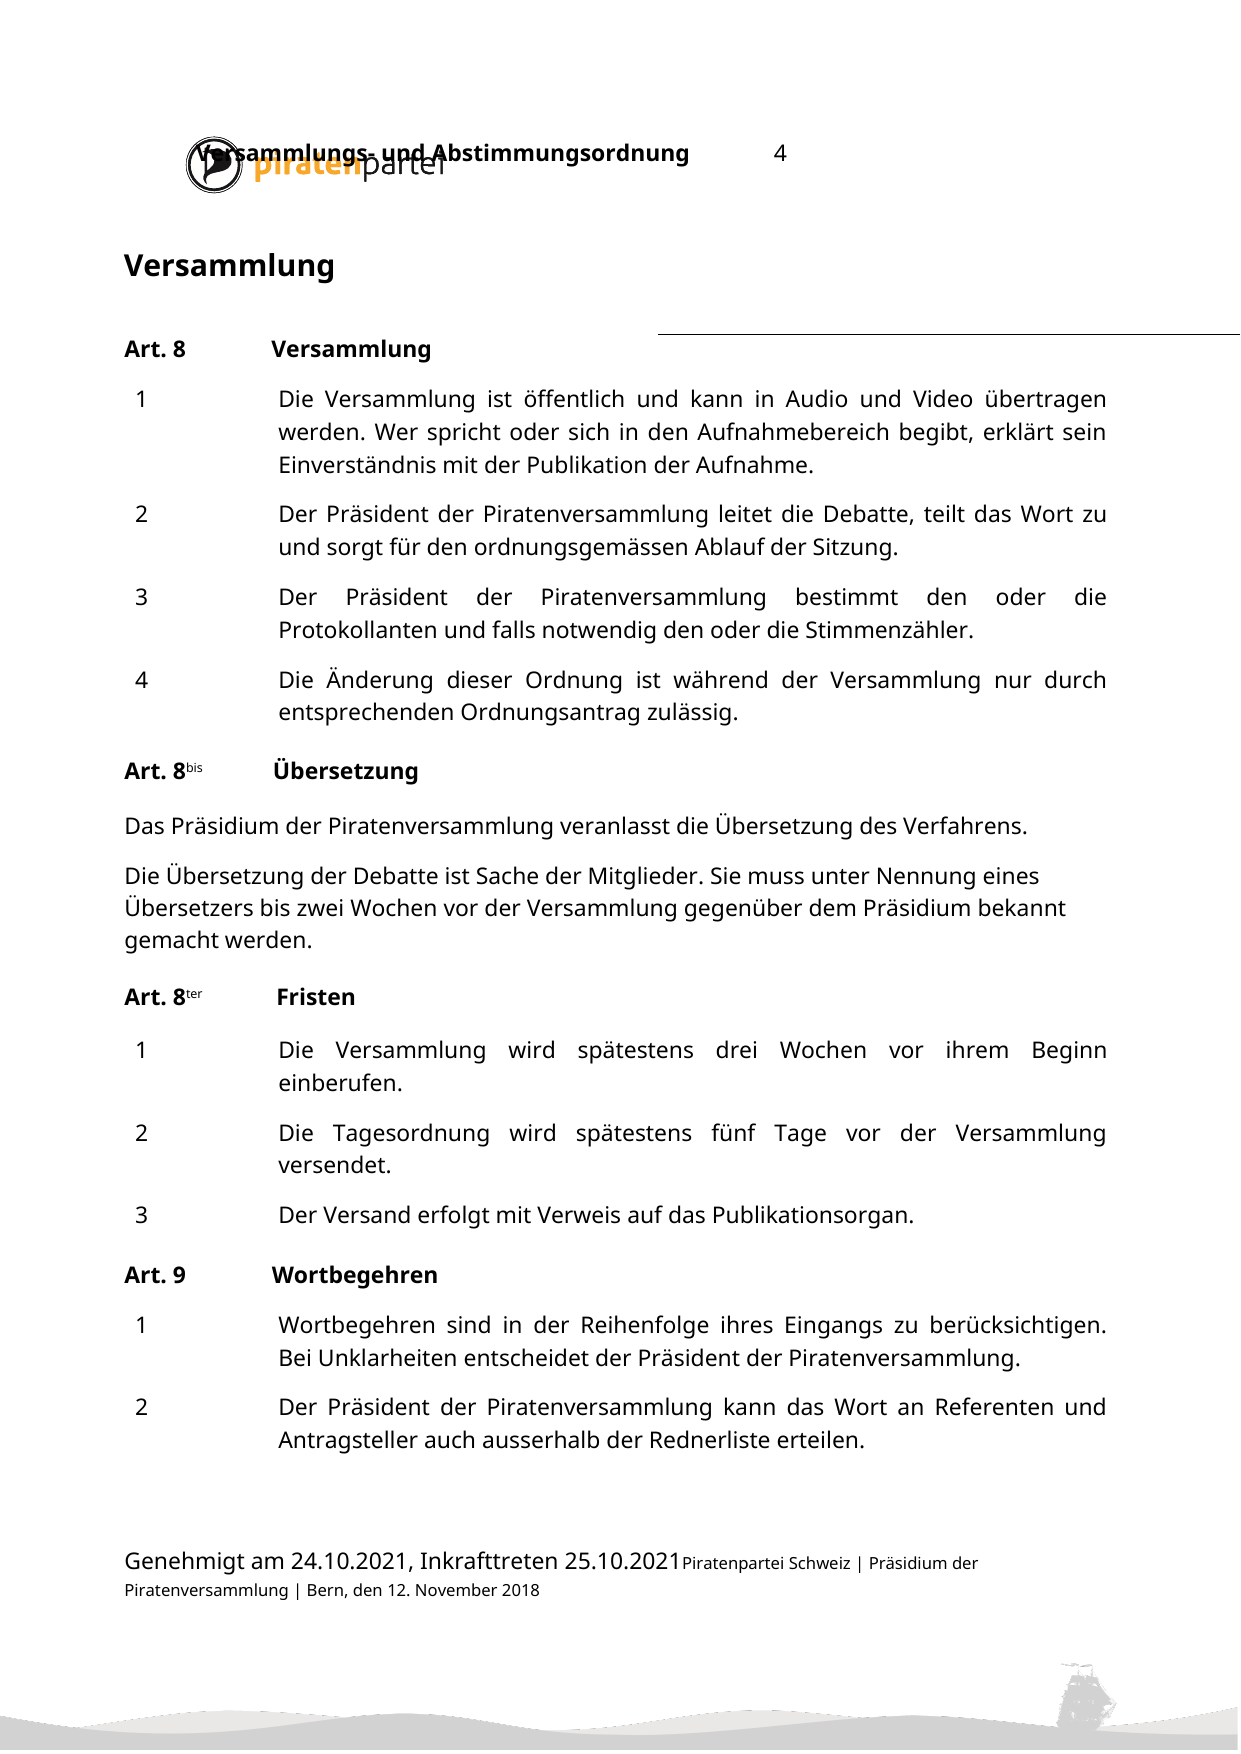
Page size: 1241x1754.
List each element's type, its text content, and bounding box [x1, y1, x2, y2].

subtitle Art. 8ter Fristen [124, 981, 1116, 1012]
list Die Versammlung ist öffentlich und kann in Audio und Video übertragen werden. Wer spricht oder sich in den Aufnahmebereich begibt, erklärt sein Einverständnis mit der Publikation der Aufnahme. [135, 383, 1108, 480]
list Die Übersetzung der Debatte ist Sache der Mitglieder. Sie muss unter Nennung eines Übersetzers bis zwei Wochen vor der Versammlung gegenüber dem Präsidium bekannt gemacht werden. [0, 860, 1112, 955]
list Das Präsidium der Piratenversammlung veranlasst die Übersetzung des Verfahrens. [0, 810, 1112, 841]
list Der Versand erfolgt mit Verweis auf das Publikationsorgan. [135, 1199, 1108, 1230]
subtitle Versammlung [123, 244, 1116, 285]
list Der Präsident der Piratenversammlung kann das Wort an Referenten und Antragsteller auch ausserhalb der Rednerliste erteilen. [135, 1391, 1108, 1455]
subtitle Art. 9 Wortbegehren [124, 1259, 1116, 1290]
subtitle Art. 8 Versammlung [124, 333, 1116, 364]
list Die Änderung dieser Ordnung ist während der Versammlung nur durch entsprechenden Ordnungsantrag zulässig. [135, 663, 1108, 728]
list Die Versammlung wird spätestens drei Wochen vor ihrem Beginn einberufen. [135, 1034, 1108, 1098]
list Die Tagesordnung wird spätestens fünf Tage vor der Versammlung versendet. [135, 1117, 1108, 1181]
list Der Präsident der Piratenversammlung leitet die Debatte, teilt das Wort zu und sorgt für den ordnungsgemässen Ablauf der Sitzung. [135, 498, 1108, 562]
list Wortbegehren sind in der Reihenfolge ihres Eingangs zu berücksichtigen. Bei Unklarheiten entscheidet der Präsident der Piratenversammlung. [135, 1309, 1108, 1373]
list Der Präsident der Piratenversammlung bestimmt den oder die Protokollanten und falls notwendig den oder die Stimmenzähler. [135, 581, 1108, 645]
subtitle Art. 8bis Übersetzung [124, 755, 1116, 786]
